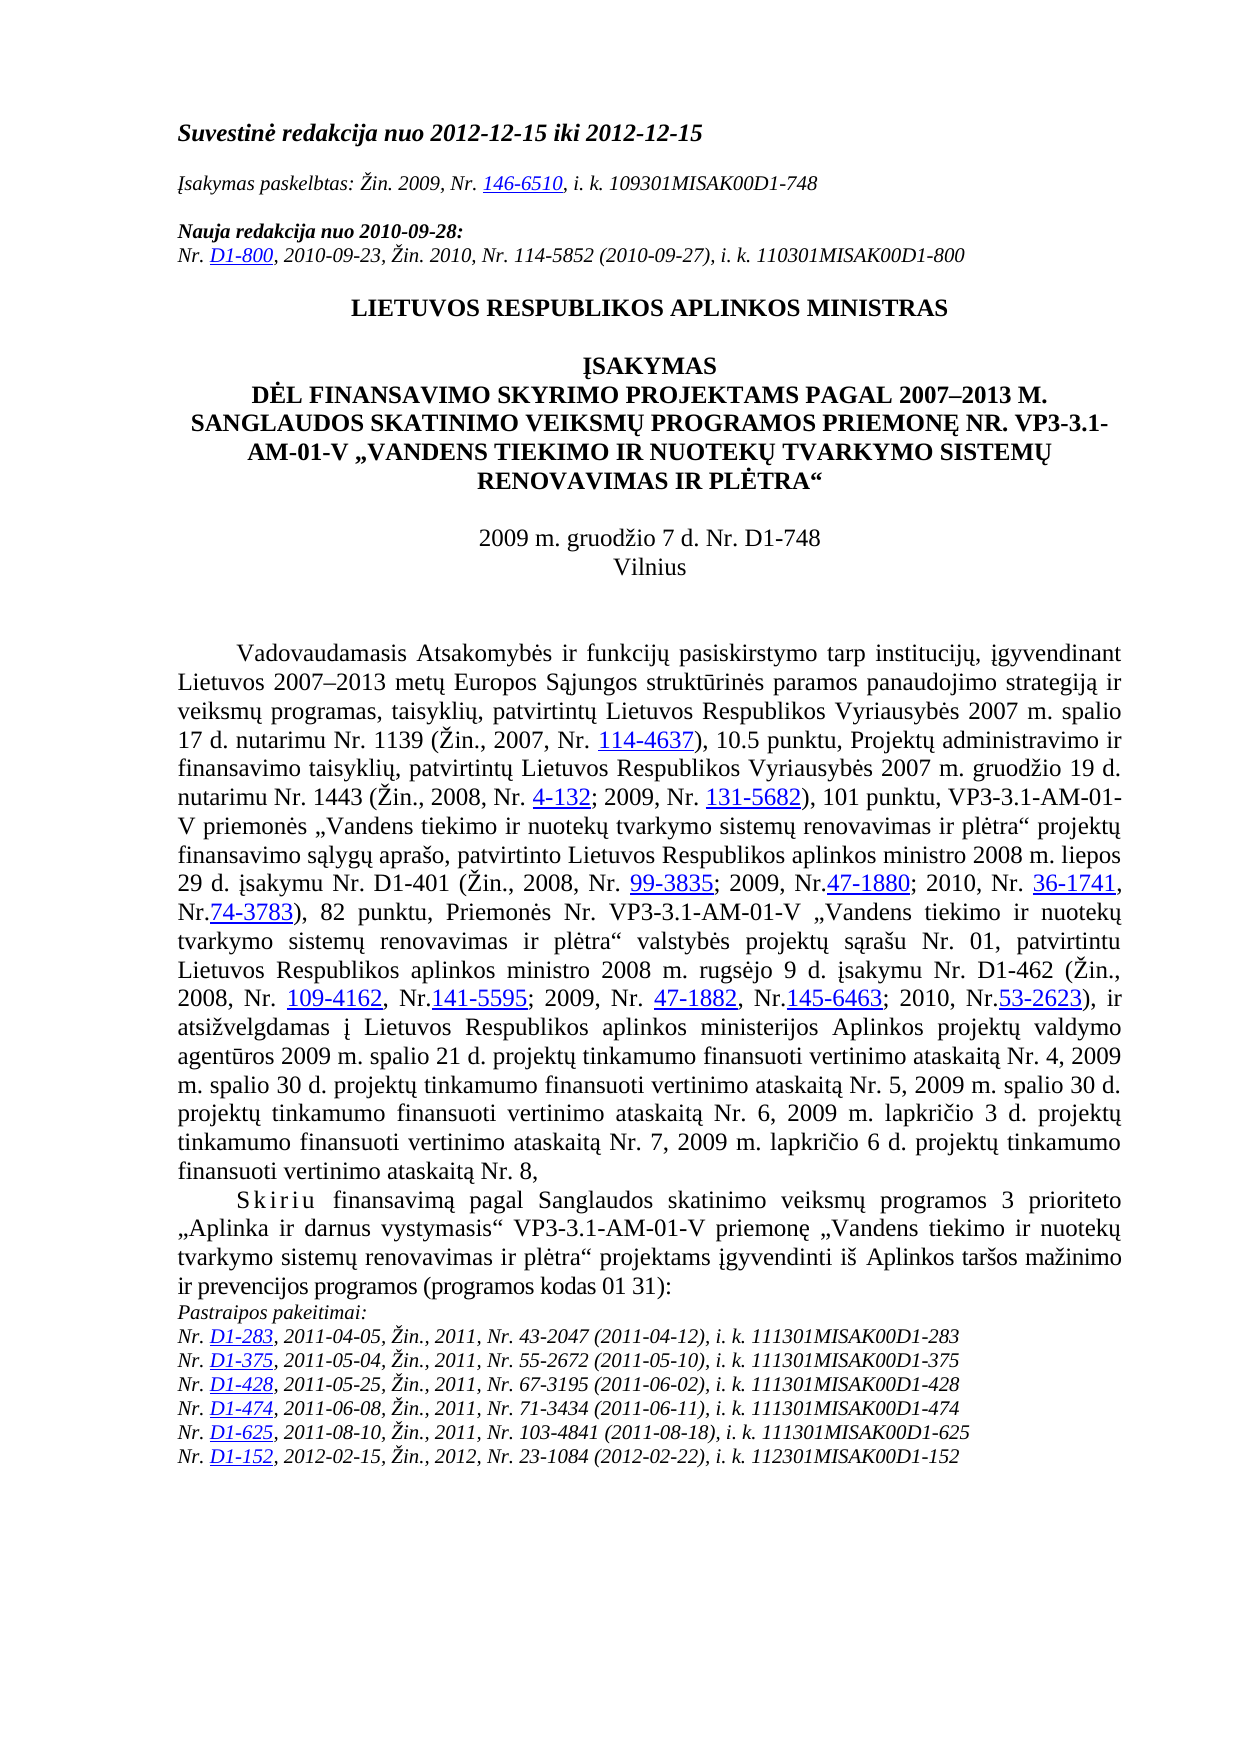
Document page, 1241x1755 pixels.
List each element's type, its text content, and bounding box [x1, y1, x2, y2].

text Nauja redakcija nuo 2010-09-28: [177, 219, 1122, 243]
text LIETUVOS RESPUBLIKOS APLINKOS MINISTRAS [177, 293, 1122, 322]
text Nr. D1-428, 2011-05-25, Žin., 2011, Nr. 67-3195 (2011-06-02), i. k. 111301MISAK00D1-428 [177, 1372, 1122, 1396]
text Nr. D1-474, 2011-06-08, Žin., 2011, Nr. 71-3434 (2011-06-11), i. k. 111301MISAK00D1-474 [177, 1396, 1122, 1420]
text Nr. D1-283, 2011-04-05, Žin., 2011, Nr. 43-2047 (2011-04-12), i. k. 111301MISAK00D1-283 [177, 1324, 1122, 1348]
text Skiriu finansavimą pagal Sanglaudos skatinimo veiksmų programos 3 prioriteto „Aplinka ir darnus vystymasis“ VP3-3.1-AM-01-V priemonę „Vandens tiekimo ir nuotekų tvarkymo sistemų renovavimas ir plėtra“ projektams įgyvendinti iš Aplinkos taršos mažinimo ir prevencijos programos (programos kodas 01 31): [177, 1185, 1122, 1300]
text ĮSAKYMAS [177, 351, 1122, 380]
text DĖL FINANSAVIMO SKYRIMO PROJEKTAMS PAGAL 2007–2013 M. SANGLAUDOS SKATINIMO VEIKSMŲ PROGRAMOS PRIEMONĘ Nr. VP3-3.1-AM-01-V „VANDENS TIEKIMO IR NUOTEKŲ TVARKYMO SISTEMŲ RENOVAVIMAS IR PLĖTRA“ [177, 380, 1122, 495]
text Įsakymas paskelbtas: Žin. 2009, Nr. 146-6510, i. k. 109301MISAK00D1-748 [177, 171, 1122, 195]
text Vadovaudamasis Atsakomybės ir funkcijų pasiskirstymo tarp institucijų, įgyvendinant Lietuvos 2007–2013 metų Europos Sąjungos struktūrinės paramos panaudojimo strategiją ir veiksmų programas, taisyklių, patvirtintų Lietuvos Respublikos Vyriausybės 2007 m. spalio 17 d. nutarimu Nr. 1139 (Žin., 2007, Nr. 114-4637), 10.5 punktu, Projektų administravimo ir finansavimo taisyklių, patvirtintų Lietuvos Respublikos Vyriausybės 2007 m. gruodžio 19 d. nutarimu Nr. 1443 (Žin., 2008, Nr. 4-132; 2009, Nr. 131-5682), 101 punktu, VP3-3.1-AM-01-V priemonės „Vandens tiekimo ir nuotekų tvarkymo sistemų renovavimas ir plėtra“ projektų finansavimo sąlygų aprašo, patvirtinto Lietuvos Respublikos aplinkos ministro 2008 m. liepos 29 d. įsakymu Nr. D1-401 (Žin., 2008, Nr. 99-3835; 2009, Nr.47-1880; 2010, Nr. 36-1741, Nr.74-3783), 82 punktu, Priemonės Nr. VP3-3.1-AM-01-V „Vandens tiekimo ir nuotekų tvarkymo sistemų renovavimas ir plėtra“ valstybės projektų sąrašu Nr. 01, patvirtintu Lietuvos Respublikos aplinkos ministro 2008 m. rugsėjo 9 d. įsakymu Nr. D1-462 (Žin., 2008, Nr. 109-4162, Nr.141-5595; 2009, Nr. 47-1882, Nr.145-6463; 2010, Nr.53-2623), ir atsižvelgdamas į Lietuvos Respublikos aplinkos ministerijos Aplinkos projektų valdymo agentūros 2009 m. spalio 21 d. projektų tinkamumo finansuoti vertinimo ataskaitą Nr. 4, 2009 m. spalio 30 d. projektų tinkamumo finansuoti vertinimo ataskaitą Nr. 5, 2009 m. spalio 30 d. projektų tinkamumo finansuoti vertinimo ataskaitą Nr. 6, 2009 m. lapkričio 3 d. projektų tinkamumo finansuoti vertinimo ataskaitą Nr. 7, 2009 m. lapkričio 6 d. projektų tinkamumo finansuoti vertinimo ataskaitą Nr. 8, [177, 638, 1122, 1185]
text 2009 m. gruodžio 7 d. Nr. D1-748 [177, 523, 1122, 552]
text Nr. D1-800, 2010-09-23, Žin. 2010, Nr. 114-5852 (2010-09-27), i. k. 110301MISAK00D1-800 [177, 243, 1122, 267]
text Pastraipos pakeitimai: [177, 1300, 1122, 1324]
text Suvestinė redakcija nuo 2012-12-15 iki 2012-12-15 [177, 118, 1122, 147]
text Nr. D1-375, 2011-05-04, Žin., 2011, Nr. 55-2672 (2011-05-10), i. k. 111301MISAK00D1-375 [177, 1348, 1122, 1372]
text Nr. D1-152, 2012-02-15, Žin., 2012, Nr. 23-1084 (2012-02-22), i. k. 112301MISAK00D1-152 [177, 1444, 1122, 1468]
text Nr. D1-625, 2011-08-10, Žin., 2011, Nr. 103-4841 (2011-08-18), i. k. 111301MISAK00D1-625 [177, 1420, 1122, 1444]
text Vilnius [177, 552, 1122, 581]
